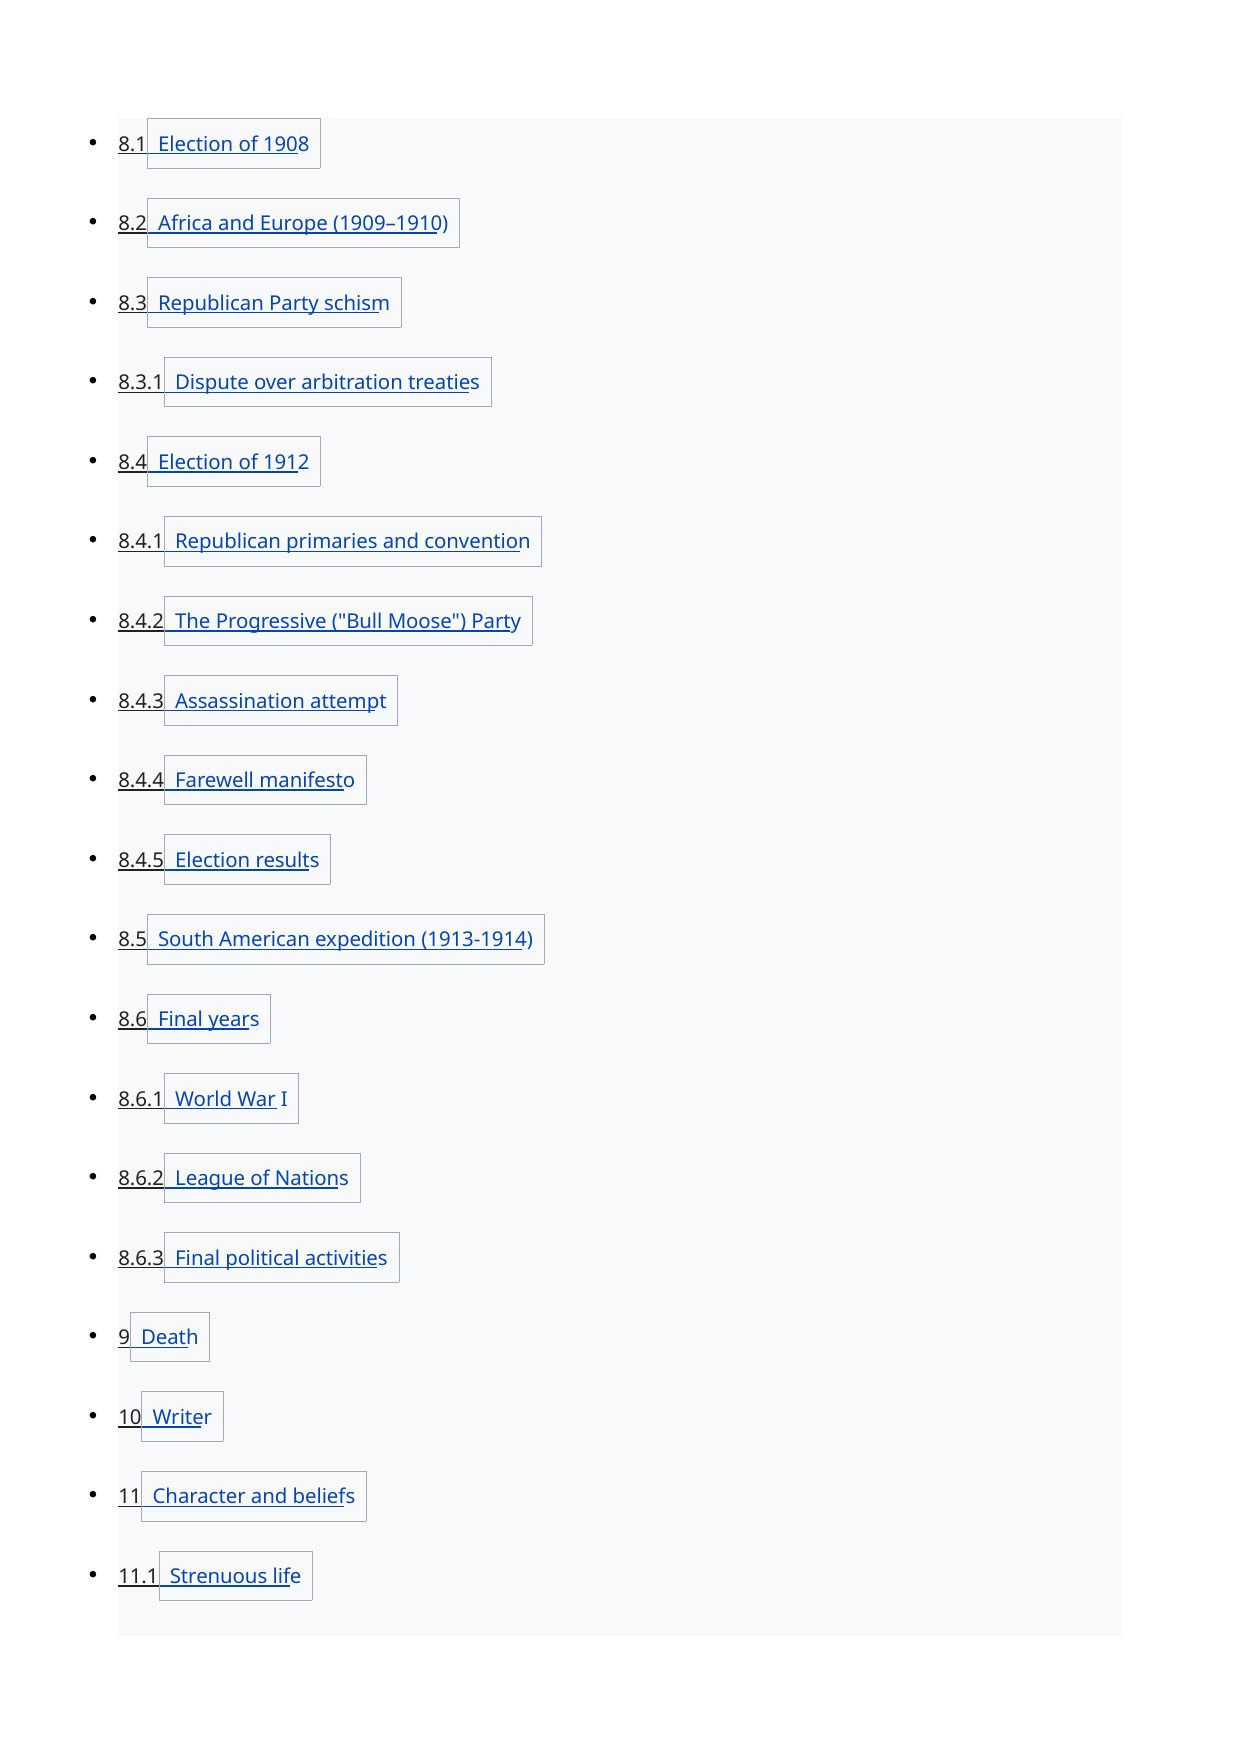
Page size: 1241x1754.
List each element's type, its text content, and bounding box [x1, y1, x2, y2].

list [118, 1587, 159, 1600]
list [367, 1471, 1122, 1521]
list Africa and Europe (1909–1910) [148, 199, 459, 247]
list [400, 1232, 1122, 1282]
list 8.6Final years [118, 993, 270, 1028]
list World War I [165, 1074, 298, 1123]
list 8.6Final years [271, 993, 1122, 1043]
list 8.6.3 [118, 1232, 164, 1267]
list [299, 1073, 1122, 1123]
list 8.1 [118, 118, 147, 153]
list [118, 1348, 130, 1362]
list Republican Party schism [148, 278, 401, 327]
list [118, 154, 147, 168]
list Final political activities [165, 1233, 399, 1282]
list 8.4.4 [118, 755, 164, 789]
list 8.5 [118, 914, 147, 949]
list Farewell manifesto [165, 756, 366, 804]
list Dispute over arbitration treaties [165, 358, 491, 406]
list Strenuous life [160, 1552, 312, 1600]
list [118, 1428, 141, 1441]
list [118, 791, 164, 804]
list [460, 198, 1122, 247]
list 8.3.1 [118, 357, 164, 392]
list Character and beliefs [142, 1472, 366, 1521]
list Death [131, 1313, 209, 1361]
list 8.6.2 [118, 1153, 164, 1187]
list [118, 1268, 164, 1282]
list 8.4.5 [118, 834, 164, 869]
list [321, 118, 1122, 168]
list 8.4 [118, 436, 147, 471]
list 8.4.2 [118, 596, 164, 630]
list [402, 277, 1122, 327]
list [367, 755, 1122, 804]
list Republican primaries and convention [165, 517, 541, 566]
list [210, 1312, 1122, 1362]
list [118, 711, 164, 725]
list [398, 675, 1122, 725]
list [492, 357, 1122, 407]
list 8.2 [118, 198, 147, 232]
list 9 [118, 1312, 130, 1347]
list Election of 1912 [148, 437, 320, 486]
list Writer [142, 1392, 223, 1441]
list 8.4.3 [118, 675, 164, 710]
list 8.6Final years [118, 1030, 147, 1043]
list 8.4.1 [118, 516, 164, 551]
list [331, 834, 1122, 884]
list 8.6.1 [118, 1073, 164, 1108]
list [118, 871, 164, 884]
list 8.3 [118, 277, 147, 312]
list [533, 596, 1122, 645]
list 11 [118, 1471, 141, 1506]
list [361, 1153, 1122, 1202]
list 10 [118, 1391, 141, 1426]
list 11.1 [118, 1551, 159, 1585]
list Assassination attempt [165, 676, 397, 725]
list [224, 1391, 1122, 1441]
list [542, 516, 1122, 566]
list Election of 1908 [148, 119, 320, 168]
list League of Nations [165, 1154, 360, 1202]
list [118, 1109, 164, 1123]
list [118, 1189, 164, 1202]
list Election results [165, 835, 330, 884]
list The Progressive ("Bull Moose") Party [165, 597, 532, 645]
list [321, 436, 1122, 486]
list South American expedition (1913-1914) [148, 915, 544, 964]
list 8.6Final years [148, 995, 270, 1043]
list [313, 1551, 1122, 1600]
list [545, 914, 1122, 964]
